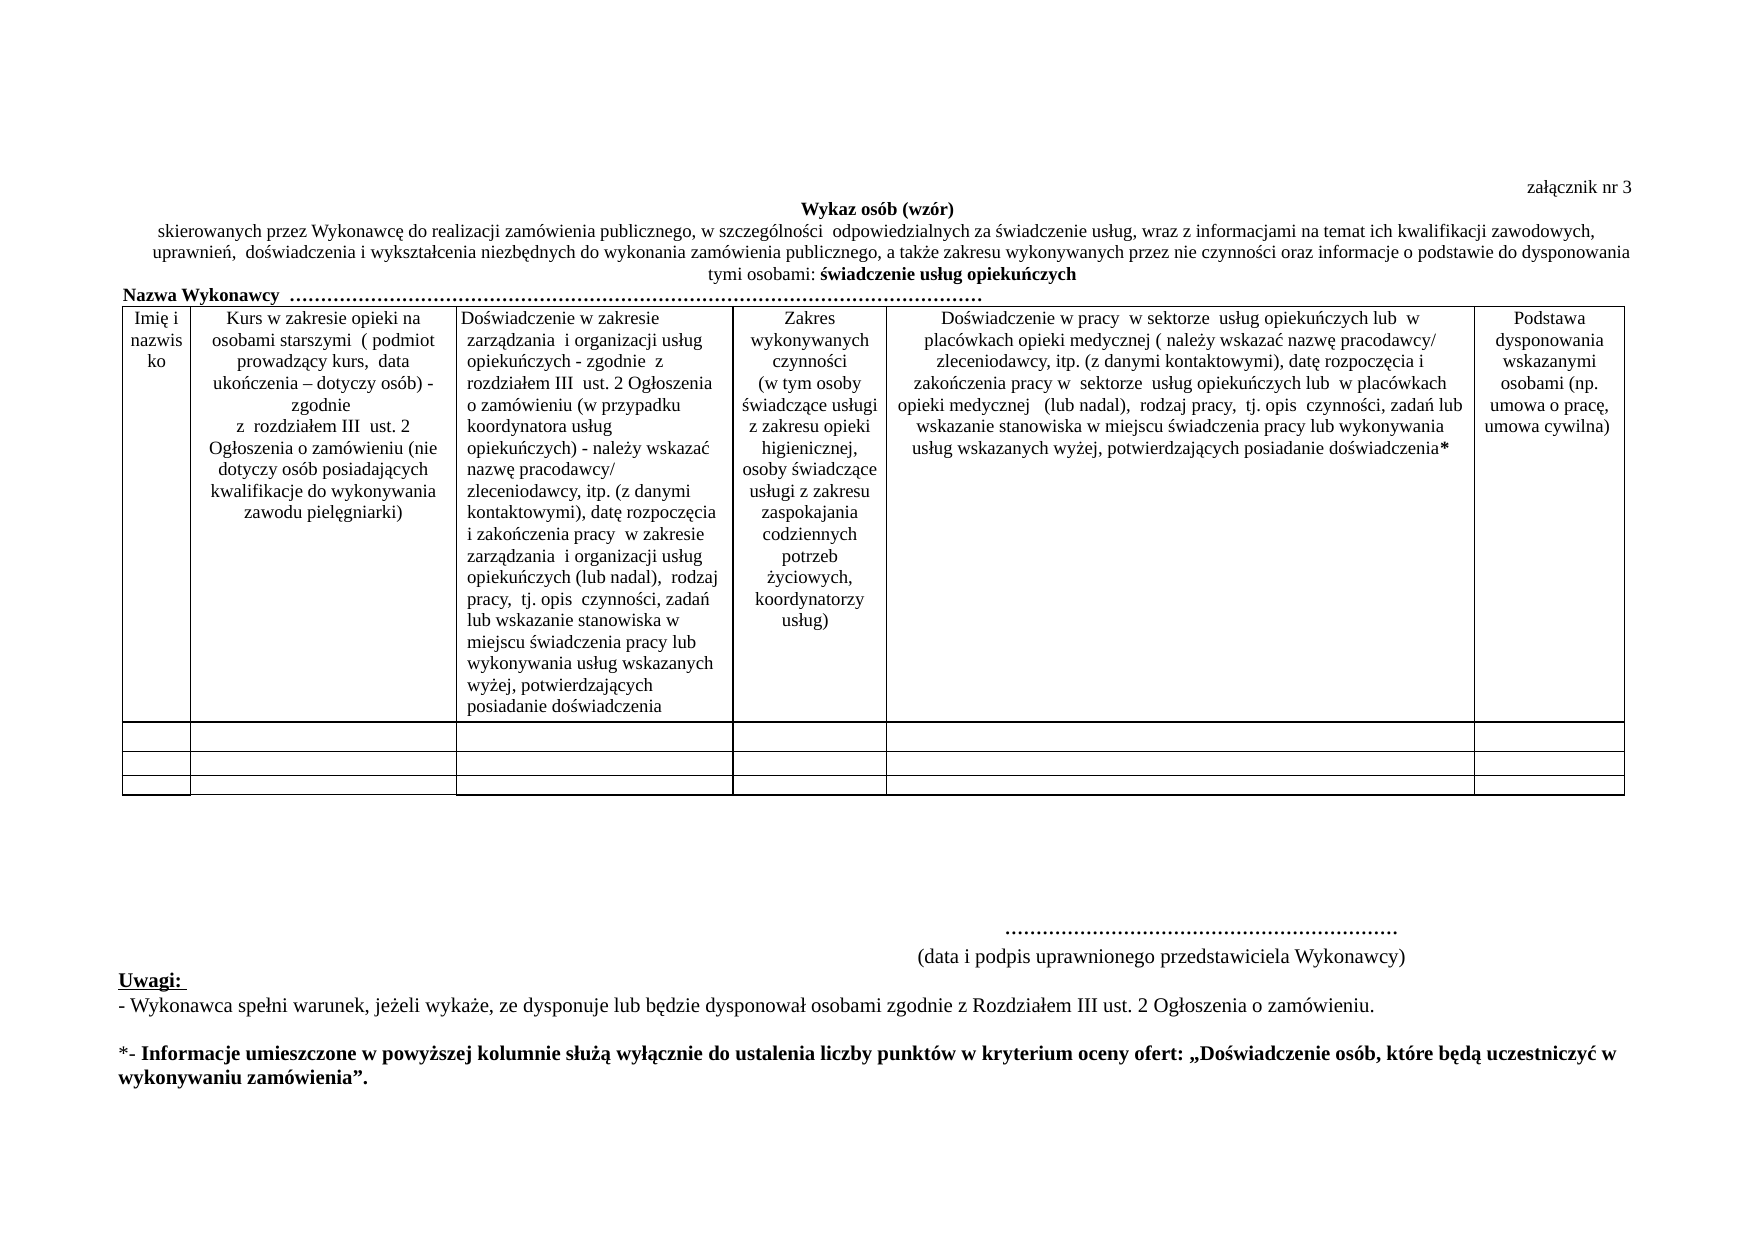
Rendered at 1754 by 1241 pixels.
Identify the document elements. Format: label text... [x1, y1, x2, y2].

table_header Podstawa dysponowania wskazanymi osobami (np. umowa o pracę, umowa cywilna) [1475, 307, 1624, 721]
table_cell [1475, 752, 1624, 775]
table_header Doświadczenie w zakresie zarządzania i organizacji usług opiekuńczych - zgodnie z rozdziałem III ust. 2 Ogłoszenia o zamówieniu (w przypadku koordynatora usług opiekuńczych) - należy wskazać nazwę pracodawcy/ zleceniodawcy, itp. (z danymi kontaktowymi), datę rozpoczęcia i zakończenia pracy w zakresie zarządzania i organizacji usług opiekuńczych (lub nadal), rodzaj pracy, tj. opis czynności, zadań lub wskazanie stanowiska w miejscu świadczenia pracy lub wykonywania usług wskazanych wyżej, potwierdzających posiadanie doświadczenia [457, 307, 732, 721]
table_cell [734, 723, 886, 751]
table_cell [1475, 776, 1624, 794]
table_header Kurs w zakresie opieki na osobami starszymi ( podmiot prowadzący kurs, data ukończenia – dotyczy osób) - zgodnie z rozdziałem III ust. 2 Ogłoszenia o zamówieniu (nie dotyczy osób posiadających kwalifikacje do wykonywania zawodu pielęgniarki) [191, 307, 456, 721]
text Wykaz osób (wzór) [118, 198, 1637, 219]
table_cell [887, 723, 1474, 751]
table_cell [887, 776, 1474, 794]
table_cell [734, 752, 886, 775]
table_cell [123, 752, 190, 775]
text skierowanych przez Wykonawcę do realizacji zamówienia publicznego, w szczególności odpowiedzialnych za świadczenie usług, wraz z informacjami na temat ich kwalifikacji zawodowych, uprawnień, doświadczenia i wykształcenia niezbędnych do wykonania zamówienia publicznego, a także zakresu wykonywanych przez nie czynności oraz informacje o podstawie do dysponowania tymi osobami: świadczenie usług opiekuńczych [118, 219, 1637, 284]
table_header Imię i nazwisko [123, 307, 190, 721]
text - Wykonawca spełni warunek, jeżeli wykaże, ze dysponuje lub będzie dysponował osobami zgodnie z Rozdziałem III ust. 2 Ogłoszenia o zamówieniu. [118, 992, 1637, 1017]
table_cell [457, 776, 732, 794]
text *- Informacje umieszczone w powyższej kolumnie służą wyłącznie do ustalenia liczby punktów w kryterium oceny ofert: „Doświadczenie osób, które będą uczestniczyć w wykonywaniu zamówienia”. [118, 1041, 1637, 1089]
table_cell [1475, 723, 1624, 751]
table_cell [887, 752, 1474, 775]
table_cell [457, 752, 732, 775]
table_cell [123, 776, 190, 794]
table_cell [191, 752, 456, 775]
text ............................................................... [118, 911, 1637, 940]
table_cell [191, 776, 456, 794]
table_cell [457, 723, 732, 751]
table_cell [191, 723, 456, 751]
table_cell [734, 776, 886, 794]
text załącznik nr 3 [118, 176, 1637, 198]
text Uwagi: [118, 968, 1637, 992]
table_header Doświadczenie w pracy w sektorze usług opiekuńczych lub w placówkach opieki medycznej ( należy wskazać nazwę pracodawcy/ zleceniodawcy, itp. (z danymi kontaktowymi), datę rozpoczęcia i zakończenia pracy w sektorze usług opiekuńczych lub w placówkach opieki medycznej (lub nadal), rodzaj pracy, tj. opis czynności, zadań lub wskazanie stanowiska w miejscu świadczenia pracy lub wykonywania usług wskazanych wyżej, potwierdzających posiadanie doświadczenia* [887, 307, 1474, 721]
text Nazwa Wykonawcy ………………………………………………………………………………………………… [118, 284, 1637, 306]
table_header Zakres wykonywanych czynności (w tym osoby świadczące usługi z zakresu opieki higienicznej, osoby świadczące usługi z zakresu zaspokajania codziennych potrzeb życiowych, koordynatorzy usług) [734, 307, 886, 721]
table_cell [123, 723, 190, 751]
text (data i podpis uprawnionego przedstawiciela Wykonawcy) [118, 940, 1637, 968]
